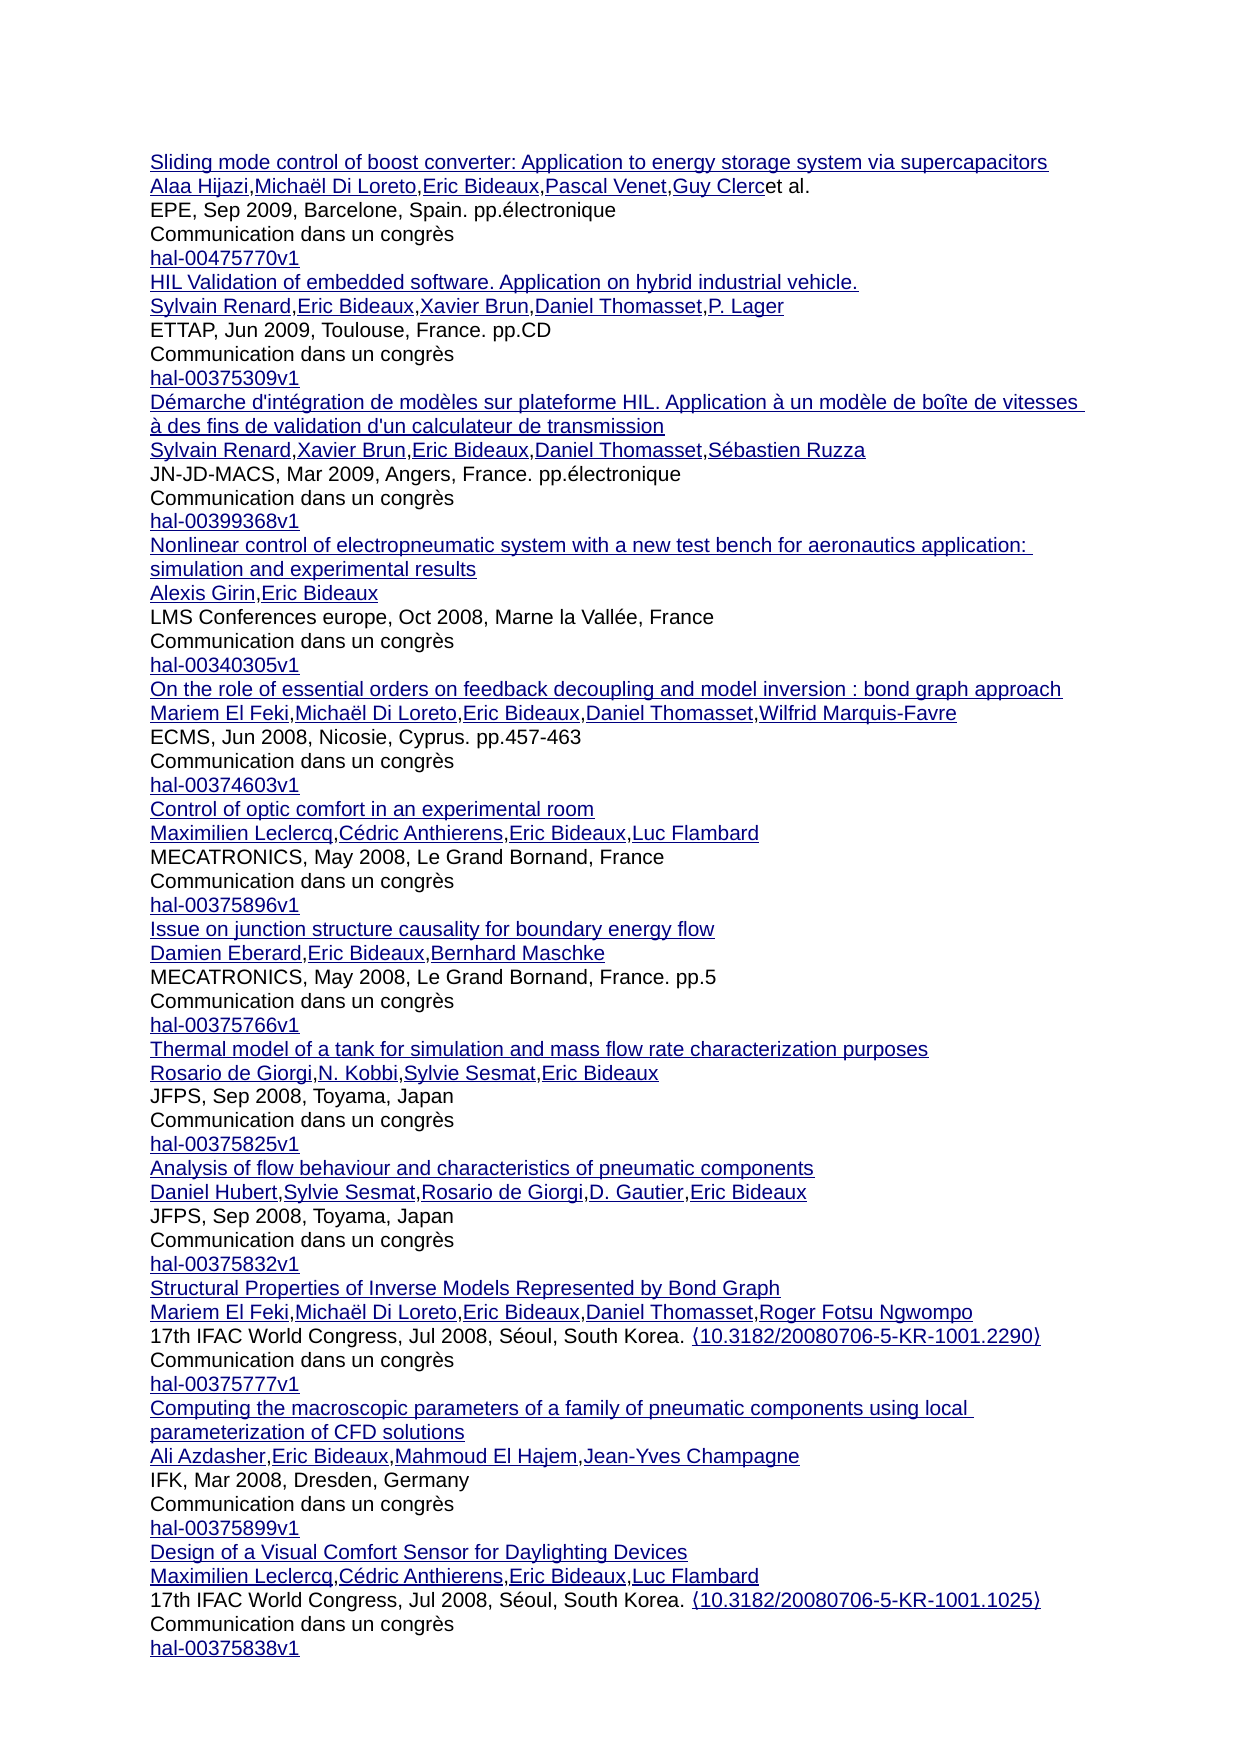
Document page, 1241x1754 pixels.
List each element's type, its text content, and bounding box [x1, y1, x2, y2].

table_cell Structural Properties of Inverse Models Represented by Bond Graph Mariem El Feki,Michaël Di Loreto,Eric Bideaux,Daniel Thomasset,Roger Fotsu Ngwompo 17th IFAC World Congress, Jul 2008, Séoul, South Korea. ⟨10.3182/20080706-5-KR-1001.2290⟩ Communication dans un congrès hal-00375777v1 [150, 1276, 1090, 1396]
table_cell Analysis of flow behaviour and characteristics of pneumatic components Daniel Hubert,Sylvie Sesmat,Rosario de Giorgi,D. Gautier,Eric Bideaux JFPS, Sep 2008, Toyama, Japan Communication dans un congrès hal-00375832v1 [150, 1156, 1090, 1276]
table_cell Démarche d'intégration de modèles sur plateforme HIL. Application à un modèle de boîte de vitesses à des fins de validation d'un calculateur de transmission Sylvain Renard,Xavier Brun,Eric Bideaux,Daniel Thomasset,Sébastien Ruzza JN-JD-MACS, Mar 2009, Angers, France. pp.électronique Communication dans un congrès hal-00399368v1 [150, 390, 1090, 533]
table_cell Control of optic comfort in an experimental room Maximilien Leclercq,Cédric Anthierens,Eric Bideaux,Luc Flambard MECATRONICS, May 2008, Le Grand Bornand, France Communication dans un congrès hal-00375896v1 [150, 797, 1090, 917]
table_cell Nonlinear control of electropneumatic system with a new test bench for aeronautics application: simulation and experimental results Alexis Girin,Eric Bideaux LMS Conferences europe, Oct 2008, Marne la Vallée, France Communication dans un congrès hal-00340305v1 [150, 533, 1090, 677]
table_cell HIL Validation of embedded software. Application on hybrid industrial vehicle. Sylvain Renard,Eric Bideaux,Xavier Brun,Daniel Thomasset,P. Lager ETTAP, Jun 2009, Toulouse, France. pp.CD Communication dans un congrès hal-00375309v1 [150, 270, 1090, 389]
table_cell Design of a Visual Comfort Sensor for Daylighting Devices Maximilien Leclercq,Cédric Anthierens,Eric Bideaux,Luc Flambard 17th IFAC World Congress, Jul 2008, Séoul, South Korea. ⟨10.3182/20080706-5-KR-1001.1025⟩ Communication dans un congrès hal-00375838v1 [150, 1540, 1090, 1659]
table_cell Thermal model of a tank for simulation and mass flow rate characterization purposes Rosario de Giorgi,N. Kobbi,Sylvie Sesmat,Eric Bideaux JFPS, Sep 2008, Toyama, Japan Communication dans un congrès hal-00375825v1 [150, 1036, 1090, 1156]
table_cell Computing the macroscopic parameters of a family of pneumatic components using local parameterization of CFD solutions Ali Azdasher,Eric Bideaux,Mahmoud El Hajem,Jean-Yves Champagne IFK, Mar 2008, Dresden, Germany Communication dans un congrès hal-00375899v1 [150, 1396, 1090, 1539]
table_cell Sliding mode control of boost converter: Application to energy storage system via supercapacitors Alaa Hijazi,Michaël Di Loreto,Eric Bideaux,Pascal Venet,Guy Clercet al. EPE, Sep 2009, Barcelone, Spain. pp.électronique Communication dans un congrès hal-00475770v1 [150, 150, 1090, 270]
table_cell On the role of essential orders on feedback decoupling and model inversion : bond graph approach Mariem El Feki,Michaël Di Loreto,Eric Bideaux,Daniel Thomasset,Wilfrid Marquis-Favre ECMS, Jun 2008, Nicosie, Cyprus. pp.457-463 Communication dans un congrès hal-00374603v1 [150, 677, 1090, 797]
table_cell Issue on junction structure causality for boundary energy flow Damien Eberard,Eric Bideaux,Bernhard Maschke MECATRONICS, May 2008, Le Grand Bornand, France. pp.5 Communication dans un congrès hal-00375766v1 [150, 917, 1090, 1036]
